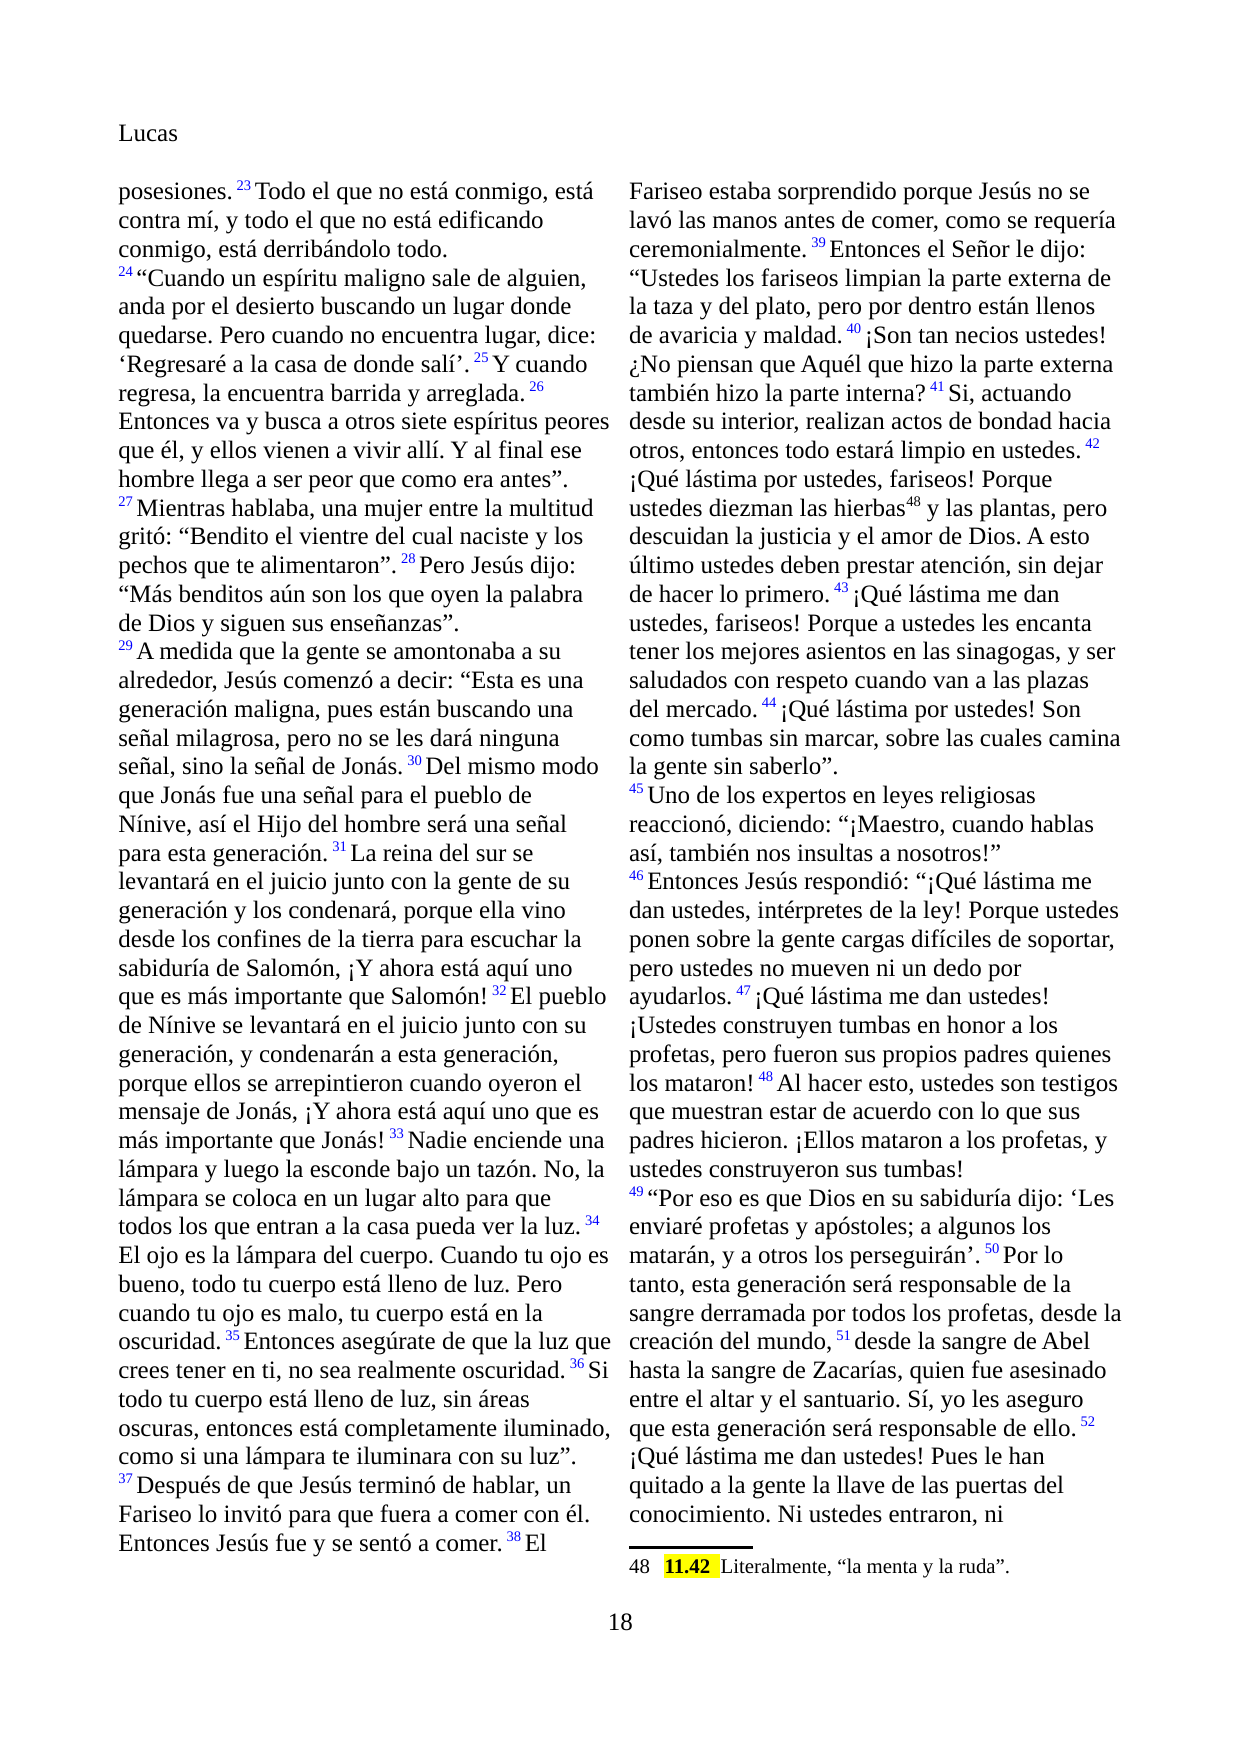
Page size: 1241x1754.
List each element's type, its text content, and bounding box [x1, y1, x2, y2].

text Fariseo estaba sorprendido porque Jesús no se lavó las manos antes de comer, como se requería ceremonialmente. 39 Entonces el Señor le dijo: “Ustedes los fariseos limpian la parte externa de la taza y del plato, pero por dentro están llenos de avaricia y maldad. 40 ¡Son tan necios ustedes! ¿No piensan que Aquél que hizo la parte externa también hizo la parte interna? 41 Si, actuando desde su interior, realizan actos de bondad hacia otros, entonces todo estará limpio en ustedes. 42 ¡Qué lástima por ustedes, fariseos! Porque ustedes diezman las hierbas y las plantas, pero descuidan la justicia y el amor de Dios. A esto último ustedes deben prestar atención, sin dejar de hacer lo primero. 43 ¡Qué lástima me dan ustedes, fariseos! Porque a ustedes les encanta tener los mejores asientos en las sinagogas, y ser saludados con respeto cuando van a las plazas del mercado. 44 ¡Qué lástima por ustedes! Son como tumbas sin marcar, sobre las cuales camina la gente sin saberlo”. [629, 176, 1122, 780]
text 49 “Por eso es que Dios en su sabiduría dijo: ‘Les enviaré profetas y apóstoles; a algunos los matarán, y a otros los perseguirán’. 50 Por lo tanto, esta generación será responsable de la sangre derramada por todos los profetas, desde la creación del mundo, 51 desde la sangre de Abel hasta la sangre de Zacarías, quien fue asesinado entre el altar y el santuario. Sí, yo les aseguro que esta generación será responsable de ello. 52 ¡Qué lástima me dan ustedes! Pues le han quitado a la gente la llave de las puertas del conocimiento. Ni ustedes entraron, ni [629, 1183, 1122, 1528]
text 27 Mientras hablaba, una mujer entre la multitud gritó: “Bendito el vientre del cual naciste y los pechos que te alimentaron”. 28 Pero Jesús dijo: “Más benditos aún son los que oyen la palabra de Dios y siguen sus enseñanzas”. [118, 493, 611, 636]
text 46 Entonces Jesús respondió: “¡Qué lástima me dan ustedes, intérpretes de la ley! Porque ustedes ponen sobre la gente cargas difíciles de soportar, pero ustedes no mueven ni un dedo por ayudarlos. 47 ¡Qué lástima me dan ustedes! ¡Ustedes construyen tumbas en honor a los profetas, pero fueron sus propios padres quienes los mataron! 48 Al hacer esto, ustedes son testigos que muestran estar de acuerdo con lo que sus padres hicieron. ¡Ellos mataron a los profetas, y ustedes construyeron sus tumbas! [629, 866, 1122, 1183]
text posesiones. 23 Todo el que no está conmigo, está contra mí, y todo el que no está edificando conmigo, está derribándolo todo. [118, 176, 611, 263]
text 11.42 Literalmente, “la menta y la ruda”. [629, 1553, 1122, 1578]
text 45 Uno de los expertos en leyes religiosas reaccionó, diciendo: “¡Maestro, cuando hablas así, también nos insultas a nosotros!” [629, 780, 1122, 866]
text 37 Después de que Jesús terminó de hablar, un Fariseo lo invitó para que fuera a comer con él. Entonces Jesús fue y se sentó a comer. 38 El [118, 1470, 611, 1556]
text 24 “Cuando un espíritu maligno sale de alguien, anda por el desierto buscando un lugar donde quedarse. Pero cuando no encuentra lugar, dice: ‘Regresaré a la casa de donde salí’. 25 Y cuando regresa, la encuentra barrida y arreglada. 26 Entonces va y busca a otros siete espíritus peores que él, y ellos vienen a vivir allí. Y al final ese hombre llega a ser peor que como era antes”. [118, 263, 611, 493]
text 29 A medida que la gente se amontonaba a su alrededor, Jesús comenzó a decir: “Esta es una generación maligna, pues están buscando una señal milagrosa, pero no se les dará ninguna señal, sino la señal de Jonás. 30 Del mismo modo que Jonás fue una señal para el pueblo de Nínive, así el Hijo del hombre será una señal para esta generación. 31 La reina del sur se levantará en el juicio junto con la gente de su generación y los condenará, porque ella vino desde los confines de la tierra para escuchar la sabiduría de Salomón, ¡Y ahora está aquí uno que es más importante que Salomón! 32 El pueblo de Nínive se levantará en el juicio junto con su generación, y condenarán a esta generación, porque ellos se arrepintieron cuando oyeron el mensaje de Jonás, ¡Y ahora está aquí uno que es más importante que Jonás! 33 Nadie enciende una lámpara y luego la esconde bajo un tazón. No, la lámpara se coloca en un lugar alto para que todos los que entran a la casa pueda ver la luz. 34 El ojo es la lámpara del cuerpo. Cuando tu ojo es bueno, todo tu cuerpo está lleno de luz. Pero cuando tu ojo es malo, tu cuerpo está en la oscuridad. 35 Entonces asegúrate de que la luz que crees tener en ti, no sea realmente oscuridad. 36 Si todo tu cuerpo está lleno de luz, sin áreas oscuras, entonces está completamente iluminado, como si una lámpara te iluminara con su luz”. [118, 636, 611, 1470]
